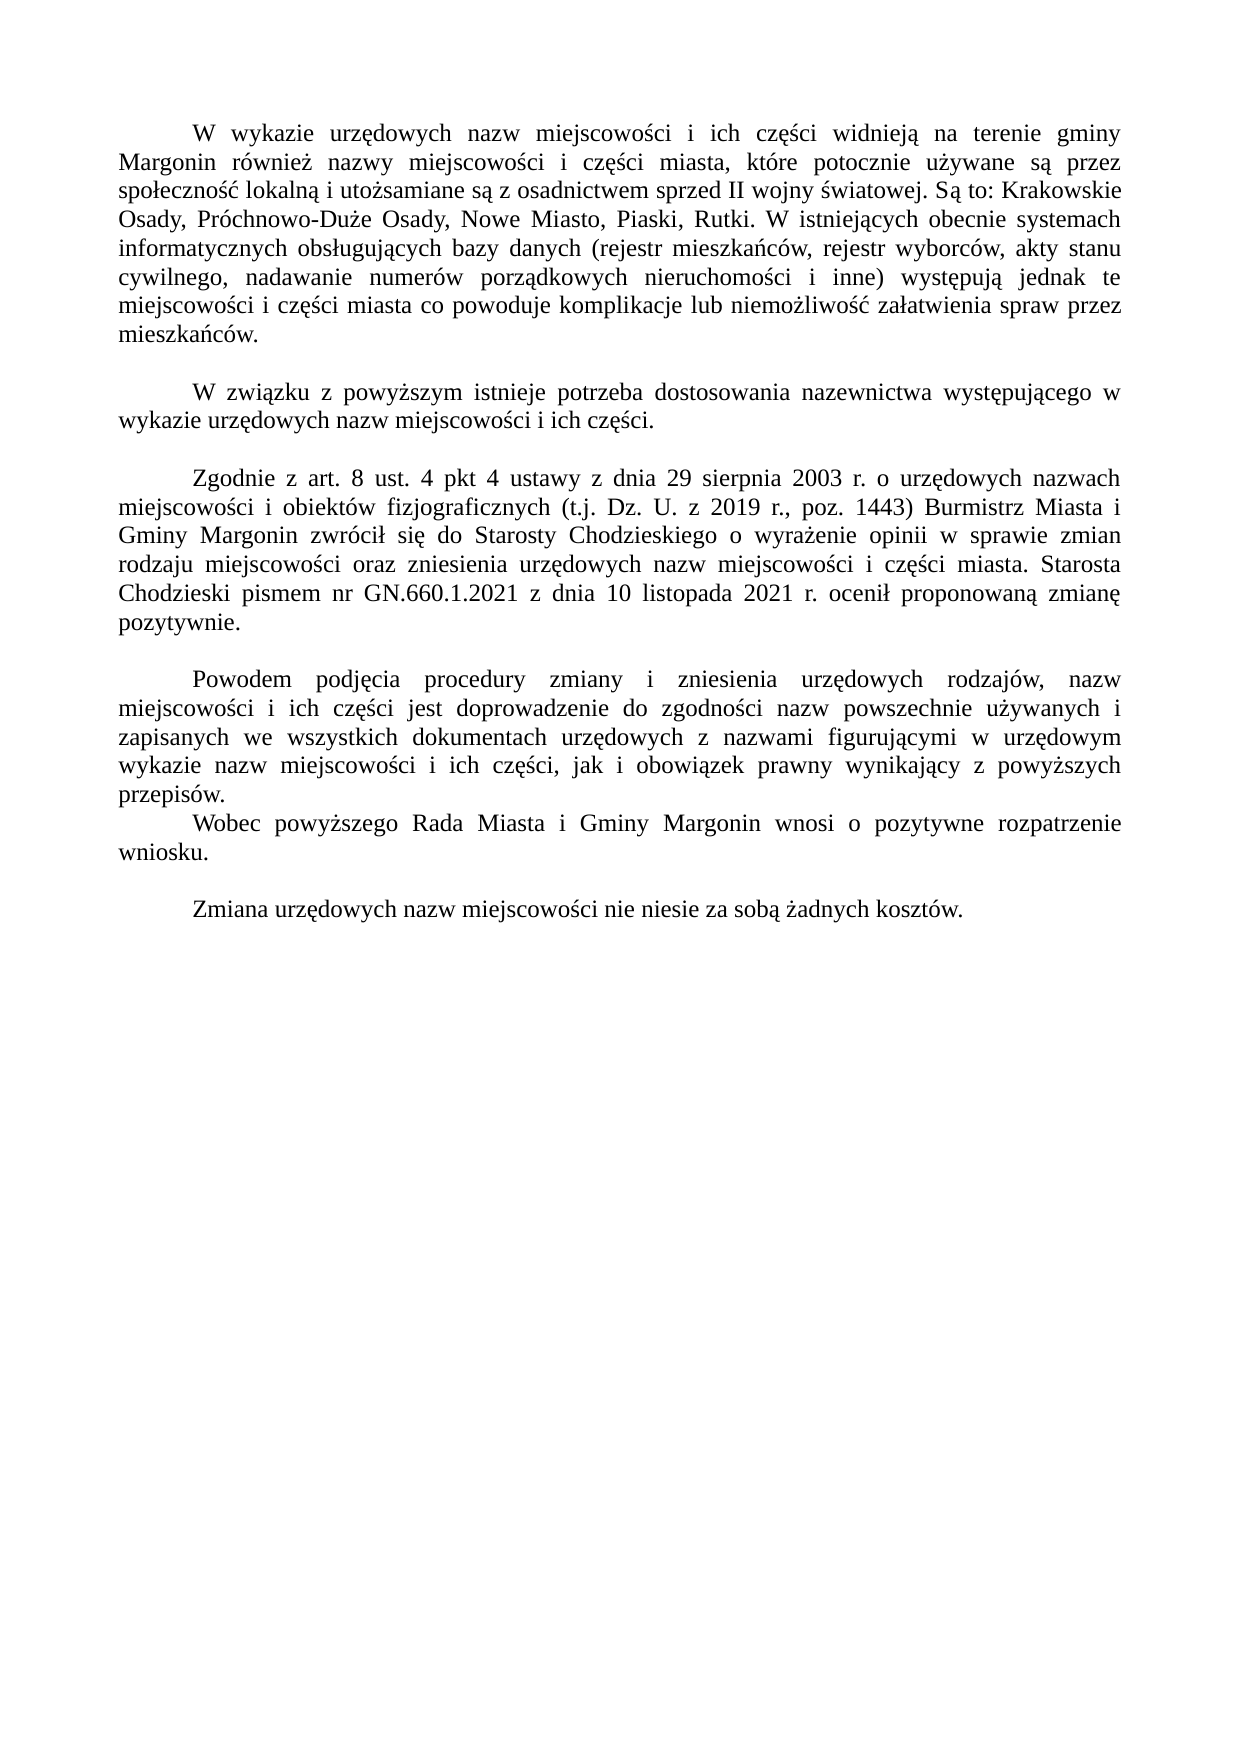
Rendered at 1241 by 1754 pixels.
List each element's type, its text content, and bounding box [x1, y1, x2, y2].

text Wobec powyższego Rada Miasta i Gminy Margonin wnosi o pozytywne rozpatrzenie wniosku. [118, 808, 1122, 866]
text Zmiana urzędowych nazw miejscowości nie niesie za sobą żadnych kosztów. [118, 894, 1122, 923]
text Powodem podjęcia procedury zmiany i zniesienia urzędowych rodzajów, nazw miejscowości i ich części jest doprowadzenie do zgodności nazw powszechnie używanych i zapisanych we wszystkich dokumentach urzędowych z nazwami figurującymi w urzędowym wykazie nazw miejscowości i ich części, jak i obowiązek prawny wynikający z powyższych przepisów. [118, 664, 1122, 808]
text Zgodnie z art. 8 ust. 4 pkt 4 ustawy z dnia 29 sierpnia 2003 r. o urzędowych nazwach miejscowości i obiektów fizjograficznych (t.j. Dz. U. z 2019 r., poz. 1443) Burmistrz Miasta i Gminy Margonin zwrócił się do Starosty Chodzieskiego o wyrażenie opinii w sprawie zmian rodzaju miejscowości oraz zniesienia urzędowych nazw miejscowości i części miasta. Starosta Chodzieski pismem nr GN.660.1.2021 z dnia 10 listopada 2021 r. ocenił proponowaną zmianę pozytywnie. [118, 463, 1122, 636]
text W związku z powyższym istnieje potrzeba dostosowania nazewnictwa występującego w wykazie urzędowych nazw miejscowości i ich części. [118, 377, 1122, 434]
text W wykazie urzędowych nazw miejscowości i ich części widnieją na terenie gminy Margonin również nazwy miejscowości i części miasta, które potocznie używane są przez społeczność lokalną i utożsamiane są z osadnictwem sprzed II wojny światowej. Są to: Krakowskie Osady, Próchnowo-Duże Osady, Nowe Miasto, Piaski, Rutki. W istniejących obecnie systemach informatycznych obsługujących bazy danych (rejestr mieszkańców, rejestr wyborców, akty stanu cywilnego, nadawanie numerów porządkowych nieruchomości i inne) występują jednak te miejscowości i części miasta co powoduje komplikacje lub niemożliwość załatwienia spraw przez mieszkańców. [118, 118, 1122, 348]
